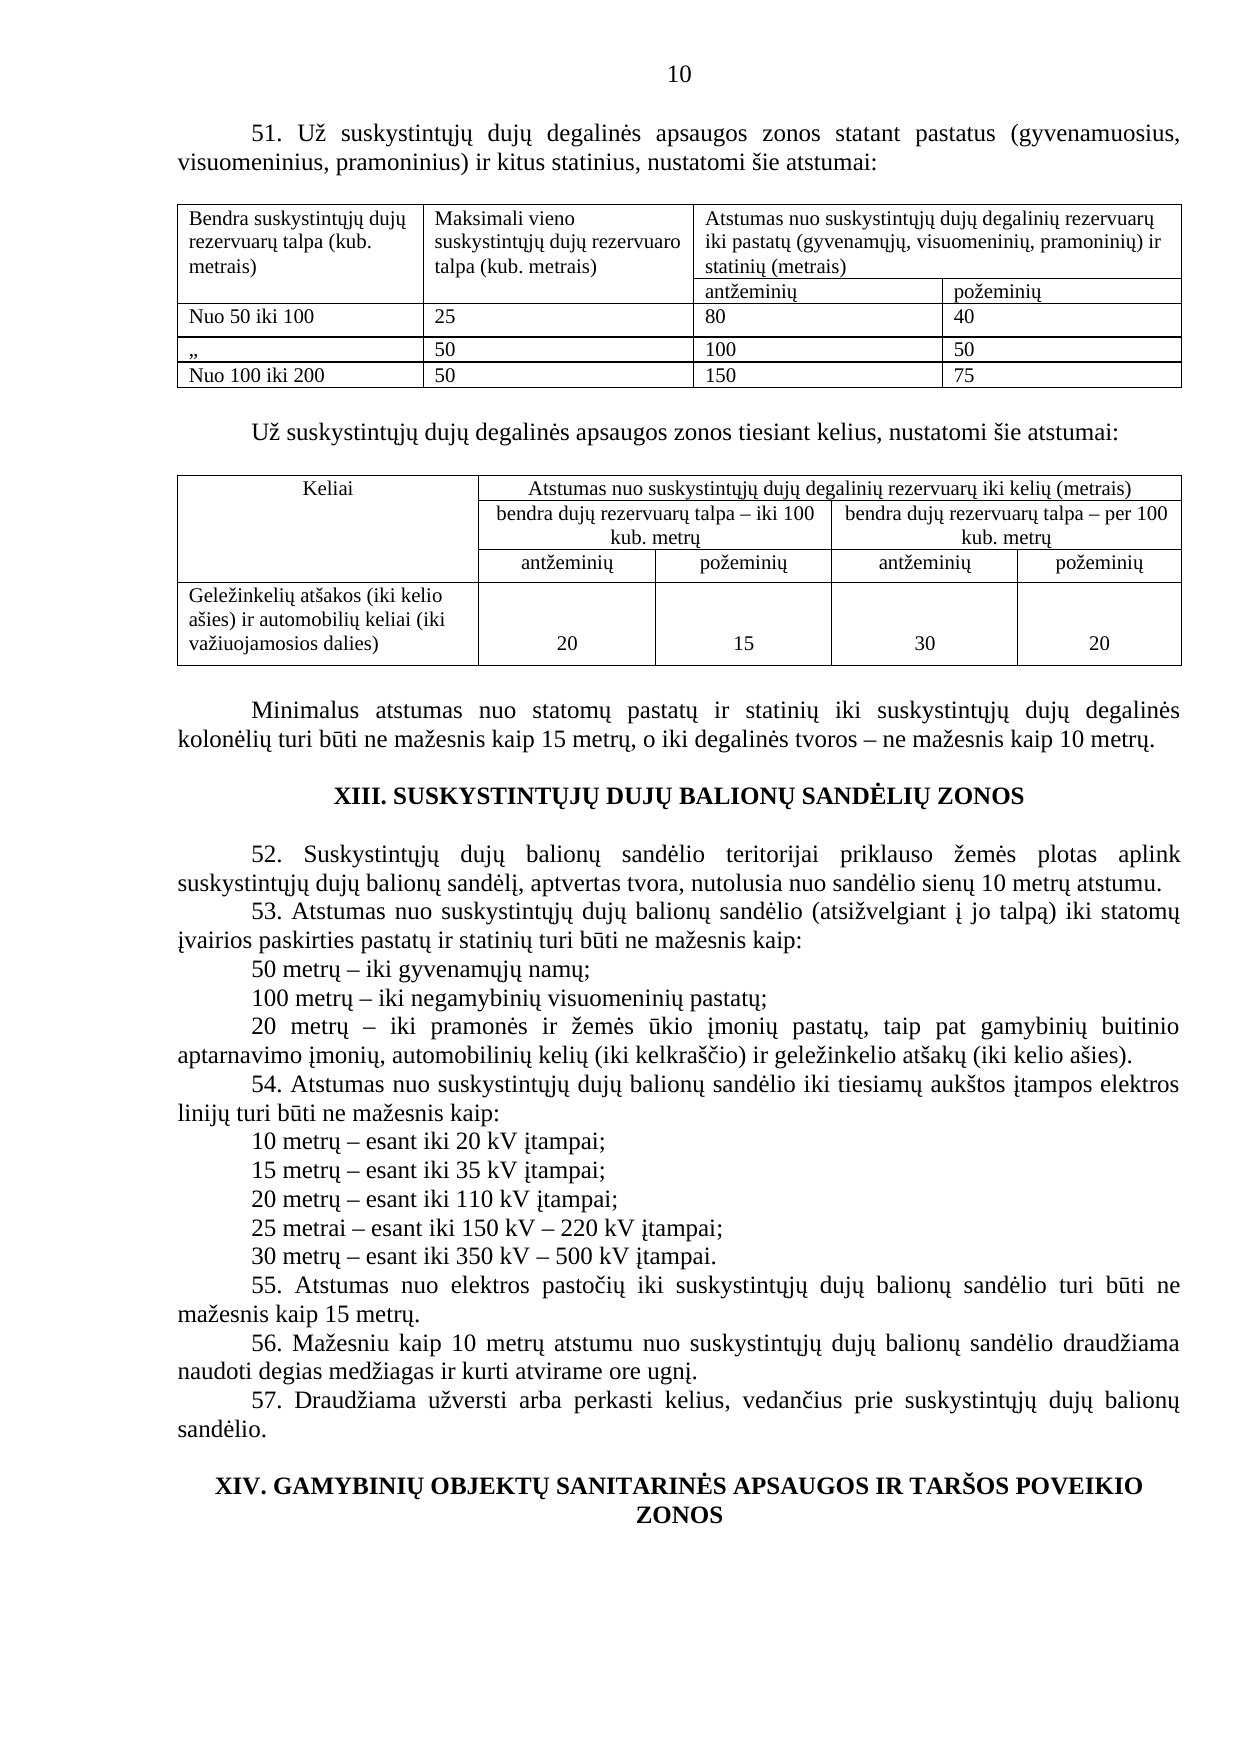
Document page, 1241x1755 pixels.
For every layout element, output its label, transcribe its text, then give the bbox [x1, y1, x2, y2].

table_cell antžeminių [832, 550, 1017, 582]
text Minimalus atstumas nuo statomų pastatų ir statinių iki suskystintųjų dujų degalinės kolonėlių turi būti ne mažesnis kaip 15 metrų, o iki degalinės tvoros – ne mažesnis kaip 10 metrų. [177, 695, 1181, 753]
table_cell 75 [943, 363, 1181, 387]
text 15 metrų – esant iki 35 kV įtampai; [177, 1155, 1181, 1184]
text 10 metrų – esant iki 20 kV įtampai; [177, 1126, 1181, 1155]
table_cell bendra dujų rezervuarų talpa – per 100 kub. metrų [832, 501, 1181, 549]
text 20 metrų – iki pramonės ir žemės ūkio įmonių pastatų, taip pat gamybinių buitinio aptarnavimo įmonių, automobilinių kelių (iki kelkraščio) ir geležinkelio atšakų (iki kelio ašies). [177, 1011, 1181, 1069]
table_cell 15 [656, 583, 831, 665]
text 51. Už suskystintųjų dujų degalinės apsaugos zonos statant pastatus (gyvenamuosius, visuomeninius, pramoninius) ir kitus statinius, nustatomi šie atstumai: [177, 118, 1181, 176]
table_cell 40 [943, 304, 1181, 336]
table_cell antžeminių [694, 279, 942, 303]
table_header Bendra suskystintųjų dujų rezervuarų talpa (kub. metrais) [178, 205, 423, 303]
table_cell 20 [479, 583, 655, 665]
text XIII. SUSKYSTINTŲJŲ DUJŲ BALIONŲ SANDĖLIŲ ZONOS [177, 781, 1181, 810]
table_cell 20 [1018, 583, 1181, 665]
table_cell 100 [694, 338, 942, 361]
table_cell 50 [424, 363, 693, 387]
text 52. Suskystintųjų dujų balionų sandėlio teritorijai priklauso žemės plotas aplink suskystintųjų dujų balionų sandėlį, aptvertas tvora, nutolusia nuo sandėlio sienų 10 metrų atstumu. [177, 839, 1181, 896]
text Už suskystintųjų dujų degalinės apsaugos zonos tiesiant kelius, nustatomi šie atstumai: [177, 417, 1181, 446]
table_cell požeminių [943, 279, 1181, 303]
table_header Atstumas nuo suskystintųjų dujų degalinių rezervuarų iki pastatų (gyvenamųjų, visuomeninių, pramoninių) ir statinių (metrais) [694, 205, 1181, 278]
text 55. Atstumas nuo elektros pastočių iki suskystintųjų dujų balionų sandėlio turi būti ne mažesnis kaip 15 metrų. [177, 1270, 1181, 1328]
table_cell Nuo 50 iki 100 [178, 304, 423, 336]
table_cell 80 [694, 304, 942, 336]
text 30 metrų – esant iki 350 kV – 500 kV įtampai. [177, 1241, 1181, 1270]
table_cell požeminių [1018, 550, 1181, 582]
text 53. Atstumas nuo suskystintųjų dujų balionų sandėlio (atsižvelgiant į jo talpą) iki statomų įvairios paskirties pastatų ir statinių turi būti ne mažesnis kaip: [177, 896, 1181, 954]
table_cell 30 [832, 583, 1017, 665]
table_header Atstumas nuo suskystintųjų dujų degalinių rezervuarų iki kelių (metrais) [479, 476, 1181, 499]
table_cell Geležinkelių atšakos (iki kelio ašies) ir automobilių keliai (iki važiuojamosios dalies) [178, 583, 478, 665]
table_cell 150 [694, 363, 942, 387]
table_cell bendra dujų rezervuarų talpa – iki 100 kub. metrų [479, 501, 831, 549]
table_cell požeminių [656, 550, 831, 582]
text 50 metrų – iki gyvenamųjų namų; [177, 954, 1181, 983]
text XIV. GAMYBINIŲ OBJEKTŲ SANITARINĖS APSAUGOS IR TARŠOS POVEIKIO ZONOS [177, 1471, 1181, 1529]
table_cell „ [178, 338, 423, 361]
text 20 metrų – esant iki 110 kV įtampai; [177, 1184, 1181, 1213]
table_cell antžeminių [479, 550, 655, 582]
table_cell 50 [943, 338, 1181, 361]
text 54. Atstumas nuo suskystintųjų dujų balionų sandėlio iki tiesiamų aukštos įtampos elektros linijų turi būti ne mažesnis kaip: [177, 1069, 1181, 1126]
table_cell 50 [424, 338, 693, 361]
table_cell Nuo 100 iki 200 [178, 363, 423, 387]
text 56. Mažesniu kaip 10 metrų atstumu nuo suskystintųjų dujų balionų sandėlio draudžiama naudoti degias medžiagas ir kurti atvirame ore ugnį. [177, 1328, 1181, 1385]
text 25 metrai – esant iki 150 kV – 220 kV įtampai; [177, 1213, 1181, 1241]
text 57. Draudžiama užversti arba perkasti kelius, vedančius prie suskystintųjų dujų balionų sandėlio. [177, 1385, 1181, 1443]
table_header Keliai [178, 476, 478, 582]
text 100 metrų – iki negamybinių visuomeninių pastatų; [177, 983, 1181, 1011]
table_cell 25 [424, 304, 693, 336]
table_header Maksimali vieno suskystintųjų dujų rezervuaro talpa (kub. metrais) [424, 205, 693, 303]
